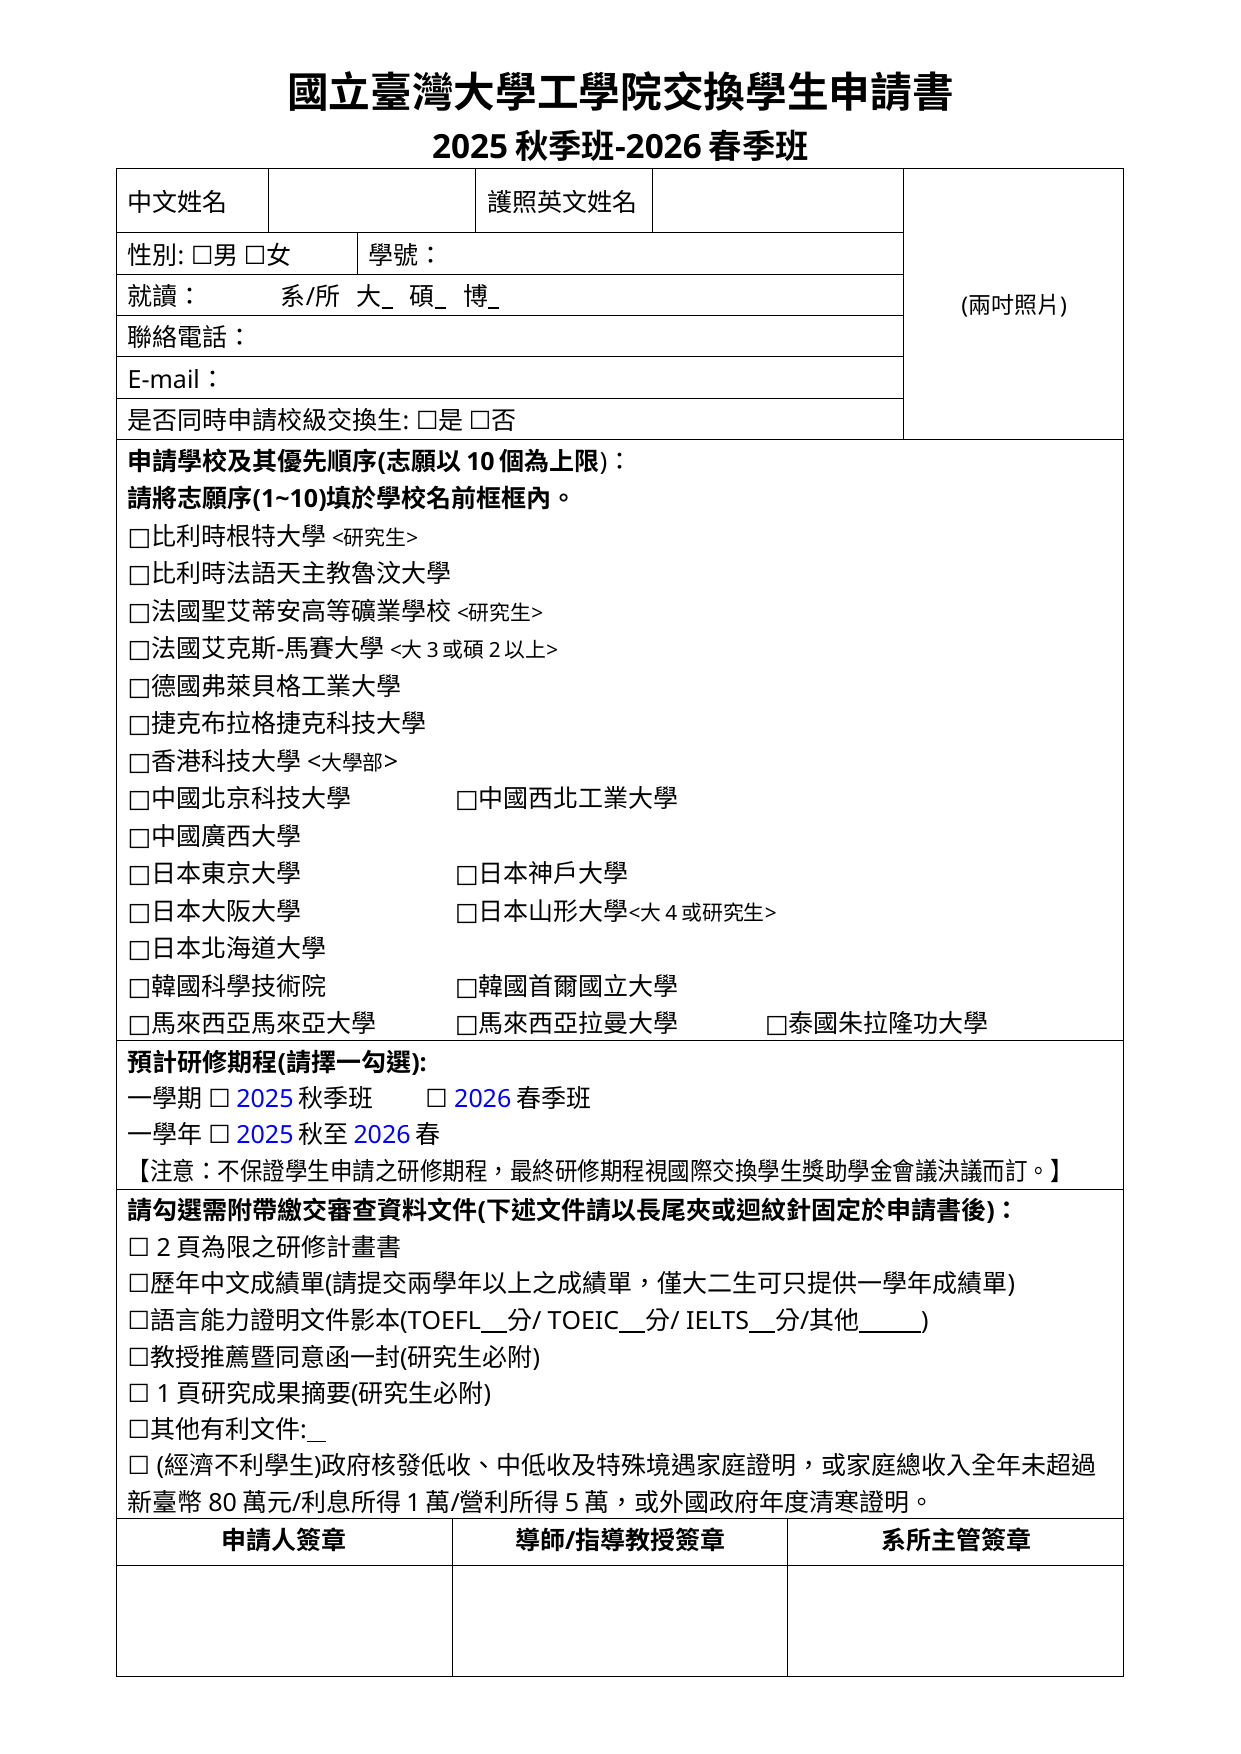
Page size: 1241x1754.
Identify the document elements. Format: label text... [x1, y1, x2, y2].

table_header 護照英文姓名 [476, 169, 652, 232]
table_cell 請勾選需附帶繳交審查資料文件(下述文件請以長尾夾或迴紋針固定於申請書後)： ☐ 2頁為限之研修計畫書 ☐歷年中文成績單(請提交兩學年以上之成績單，僅大二生可只提供一學年成績單) ☐語言能力證明文件影本(TOEFL 分/ TOEIC 分/ IELTS 分/其他 ) ☐教授推薦暨同意函一封(研究生必附) ☐ 1頁研究成果摘要(研究生必附) ☐其他有利文件: ☐ (經濟不利學生)政府核發低收、中低收及特殊境遇家庭證明，或家庭總收入全年未超過新臺幣 80萬元/利息所得1萬/營利所得5萬，或外國政府年度清寒證明。 [117, 1190, 1123, 1518]
table_cell 導師/指導教授簽章 [453, 1519, 787, 1565]
text 2025秋季班-2026春季班 [106, 119, 1134, 168]
table_header (兩吋照片) [904, 169, 1123, 439]
table_cell [788, 1566, 1123, 1676]
table_cell 性別: ☐男 ☐女 [117, 233, 357, 273]
table_cell 預計研修期程(請擇一勾選): 一學期 ☐ 2025秋季班 ☐ 2026春季班 一學年 ☐ 2025秋至2026春 【注意：不保證學生申請之研修期程，最終研修期程視國際交換學生獎助學金會議決議而訂。】 [117, 1041, 1123, 1188]
table_cell 學號： [358, 233, 903, 273]
table_cell 就讀： 系/所 大 碩 博 [117, 275, 903, 315]
table_cell 聯絡電話： [117, 316, 903, 356]
table_header 中文姓名 [117, 169, 268, 232]
table_header [269, 169, 475, 232]
table_cell 是否同時申請校級交換生: ☐是 ☐否 [117, 399, 903, 439]
table_header [653, 169, 903, 232]
text 國立臺灣大學工學院交換學生申請書 [106, 59, 1134, 119]
table_cell [453, 1566, 787, 1676]
table_cell [117, 1566, 452, 1676]
table_cell 系所主管簽章 [788, 1519, 1123, 1565]
table_cell E-mail： [117, 357, 903, 397]
table_cell 申請人簽章 [117, 1519, 452, 1565]
table_cell 申請學校及其優先順序(志願以10個為上限)： 請將志願序(1~10)填於學校名前框框內。 □比利時根特大學 <研究生> □比利時法語天主教魯汶大學 □法國聖艾蒂安高等礦業學校 <研究生> □法國艾克斯-馬賽大學 <大3或碩2以上> □德國弗萊貝格工業大學 □捷克布拉格捷克科技大學 □香港科技大學 <大學部> □中國北京科技大學 □中國西北工業大學 □中國廣西大學 □日本東京大學 □日本神戶大學 □日本大阪大學 □日本山形大學<大4或研究生> □日本北海道大學 □韓國科學技術院 □韓國首爾國立大學 □馬來西亞馬來亞大學 □馬來西亞拉曼大學 □泰國朱拉隆功大學 [117, 440, 1123, 1040]
